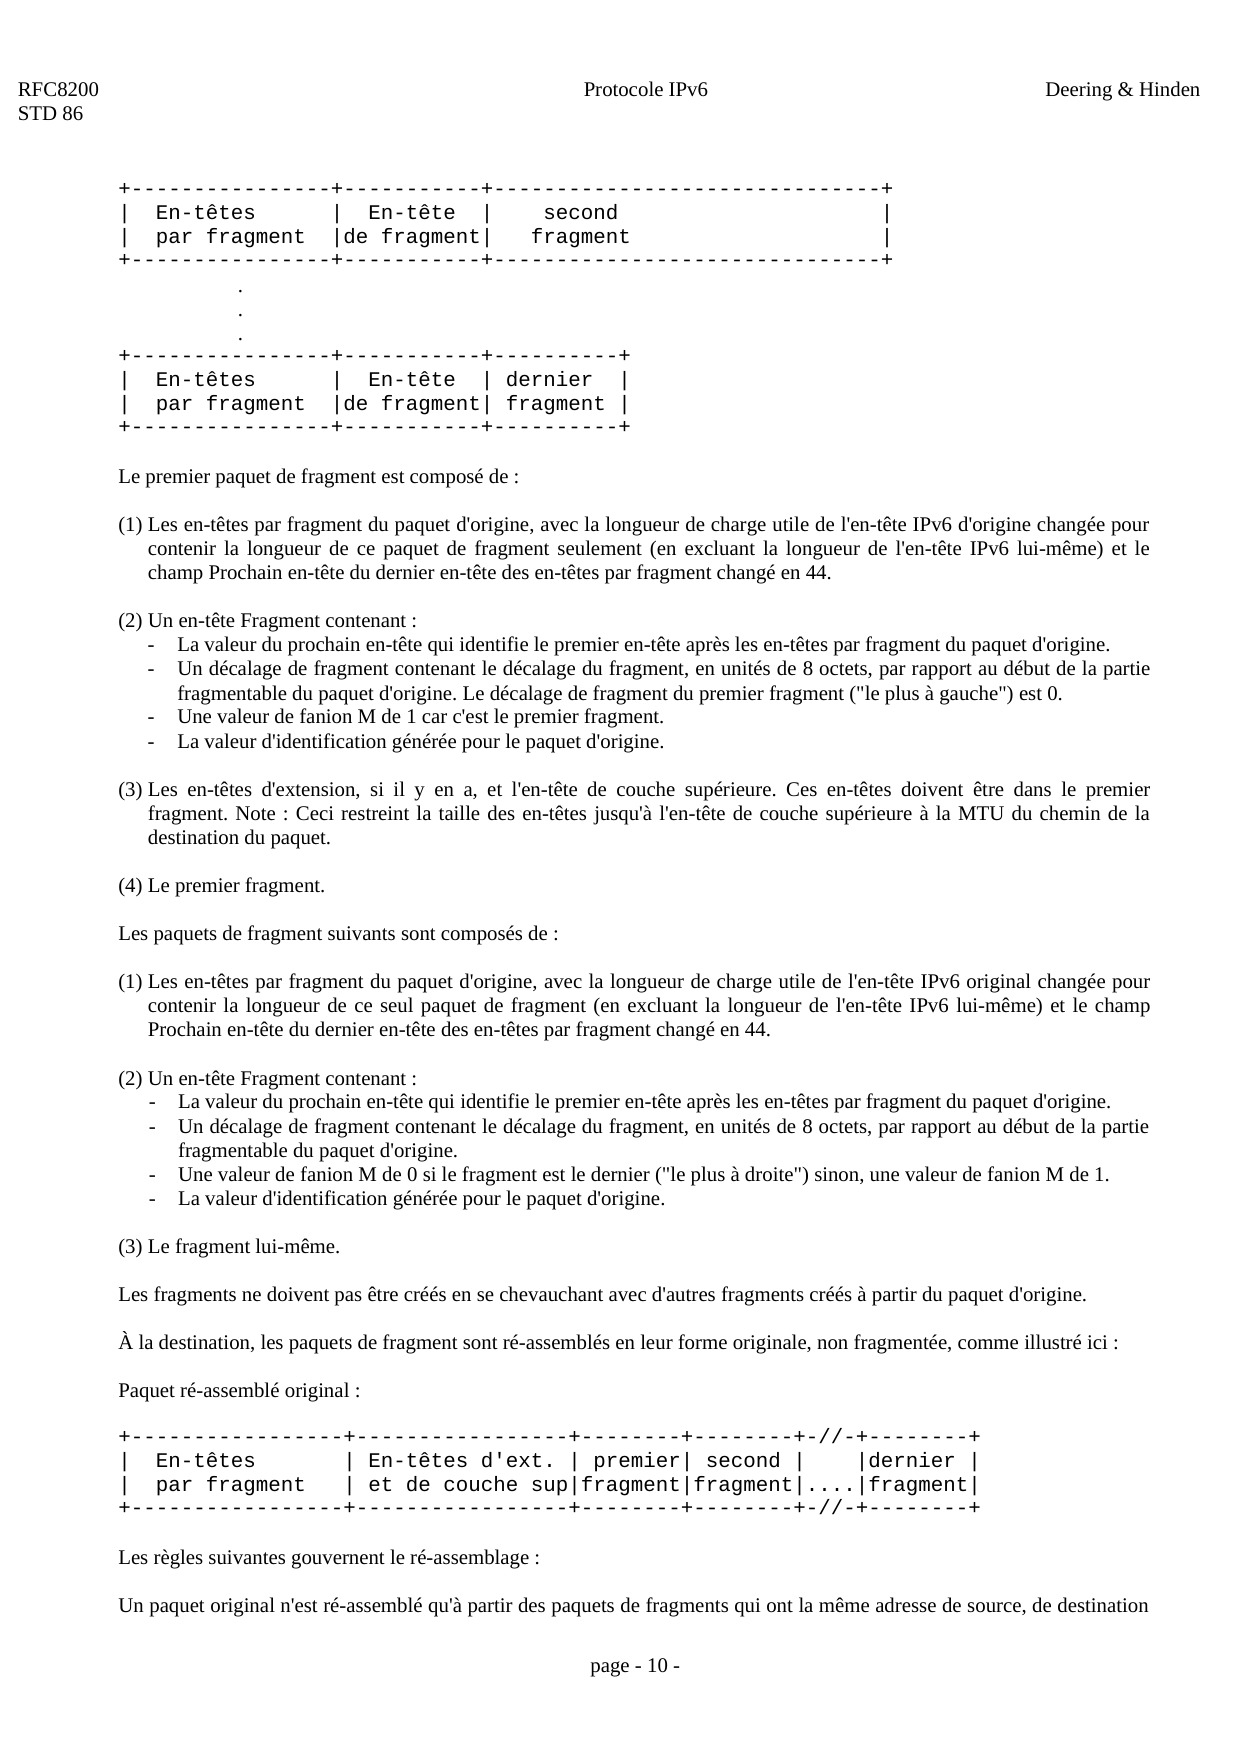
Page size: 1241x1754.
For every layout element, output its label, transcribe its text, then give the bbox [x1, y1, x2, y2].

text . [238, 297, 1152, 321]
text +----------------+-----------+----------+ [118, 345, 1152, 369]
text - La valeur d'identification générée pour le paquet d'origine. [148, 1186, 1152, 1210]
text - Une valeur de fanion M de 0 si le fragment est le dernier ("le plus à droite") sinon, une valeur de fanion M de 1. [148, 1162, 1152, 1186]
text Le premier paquet de fragment est composé de : [118, 464, 1152, 488]
text À la destination, les paquets de fragment sont ré-assemblés en leur forme originale, non fragmentée, comme illustré ici : [118, 1330, 1152, 1354]
text - Une valeur de fanion M de 1 car c'est le premier fragment. [147, 704, 1152, 728]
text +----------------+-----------+-------------------------------+ [118, 249, 1152, 273]
text Paquet ré-assemblé original : [118, 1378, 1152, 1402]
text +-----------------+-----------------+--------+--------+-//-+--------+ [118, 1497, 1152, 1521]
text | En-têtes | En-tête | second | [118, 202, 1152, 226]
text | En-têtes | En-tête | dernier | [118, 369, 1152, 392]
text . [238, 273, 1152, 297]
text +----------------+-----------+----------+ [118, 416, 1152, 440]
text +-----------------+-----------------+--------+--------+-//-+--------+ [118, 1426, 1152, 1450]
text Les règles suivantes gouvernent le ré-assemblage : [118, 1545, 1152, 1569]
text - La valeur du prochain en-tête qui identifie le premier en-tête après les en-têtes par fragment du paquet d'origine. [148, 1089, 1152, 1113]
text (4) Le premier fragment. [118, 873, 1152, 897]
text (1) Les en-têtes par fragment du paquet d'origine, avec la longueur de charge utile de l'en-tête IPv6 original changée pour contenir la longueur de ce seul paquet de fragment (en excluant la longueur de l'en-tête IPv6 lui-même) et le champ Prochain en-tête du dernier en-tête des en-têtes par fragment changé en 44. [118, 969, 1152, 1041]
text Les paquets de fragment suivants sont composés de : [118, 921, 1152, 945]
text - La valeur d'identification générée pour le paquet d'origine. [147, 728, 1152, 753]
text . [238, 321, 1152, 345]
text | par fragment |de fragment| fragment | [118, 226, 1152, 249]
text | En-têtes | En-têtes d'ext. | premier| second | |dernier | [118, 1450, 1152, 1474]
text (2) Un en-tête Fragment contenant : [118, 1065, 1152, 1089]
text Les fragments ne doivent pas être créés en se chevauchant avec d'autres fragments créés à partir du paquet d'origine. [118, 1282, 1152, 1306]
text - Un décalage de fragment contenant le décalage du fragment, en unités de 8 octets, par rapport au début de la partie fragmentable du paquet d'origine. [148, 1113, 1152, 1162]
text (2) Un en-tête Fragment contenant : [118, 608, 1152, 632]
text | par fragment | et de couche sup|fragment|fragment|....|fragment| [118, 1474, 1152, 1497]
text Un paquet original n'est ré-assemblé qu'à partir des paquets de fragments qui ont la même adresse de source, de destination [118, 1593, 1152, 1617]
text (3) Le fragment lui-même. [118, 1234, 1152, 1258]
text (3) Les en-têtes d'extension, si il y en a, et l'en-tête de couche supérieure. Ces en-têtes doivent être dans le premier fragment. Note : Ceci restreint la taille des en-têtes jusqu'à l'en-tête de couche supérieure à la MTU du chemin de la destination du paquet. [118, 777, 1152, 849]
text - La valeur du prochain en-tête qui identifie le premier en-tête après les en-têtes par fragment du paquet d'origine. [147, 632, 1152, 656]
text | par fragment |de fragment| fragment | [118, 392, 1152, 416]
text (1) Les en-têtes par fragment du paquet d'origine, avec la longueur de charge utile de l'en-tête IPv6 d'origine changée pour contenir la longueur de ce paquet de fragment seulement (en excluant la longueur de l'en-tête IPv6 lui-même) et le champ Prochain en-tête du dernier en-tête des en-têtes par fragment changé en 44. [118, 512, 1152, 584]
text - Un décalage de fragment contenant le décalage du fragment, en unités de 8 octets, par rapport au début de la partie fragmentable du paquet d'origine. Le décalage de fragment du premier fragment ("le plus à gauche") est 0. [147, 656, 1152, 704]
text +----------------+-----------+-------------------------------+ [118, 178, 1152, 202]
